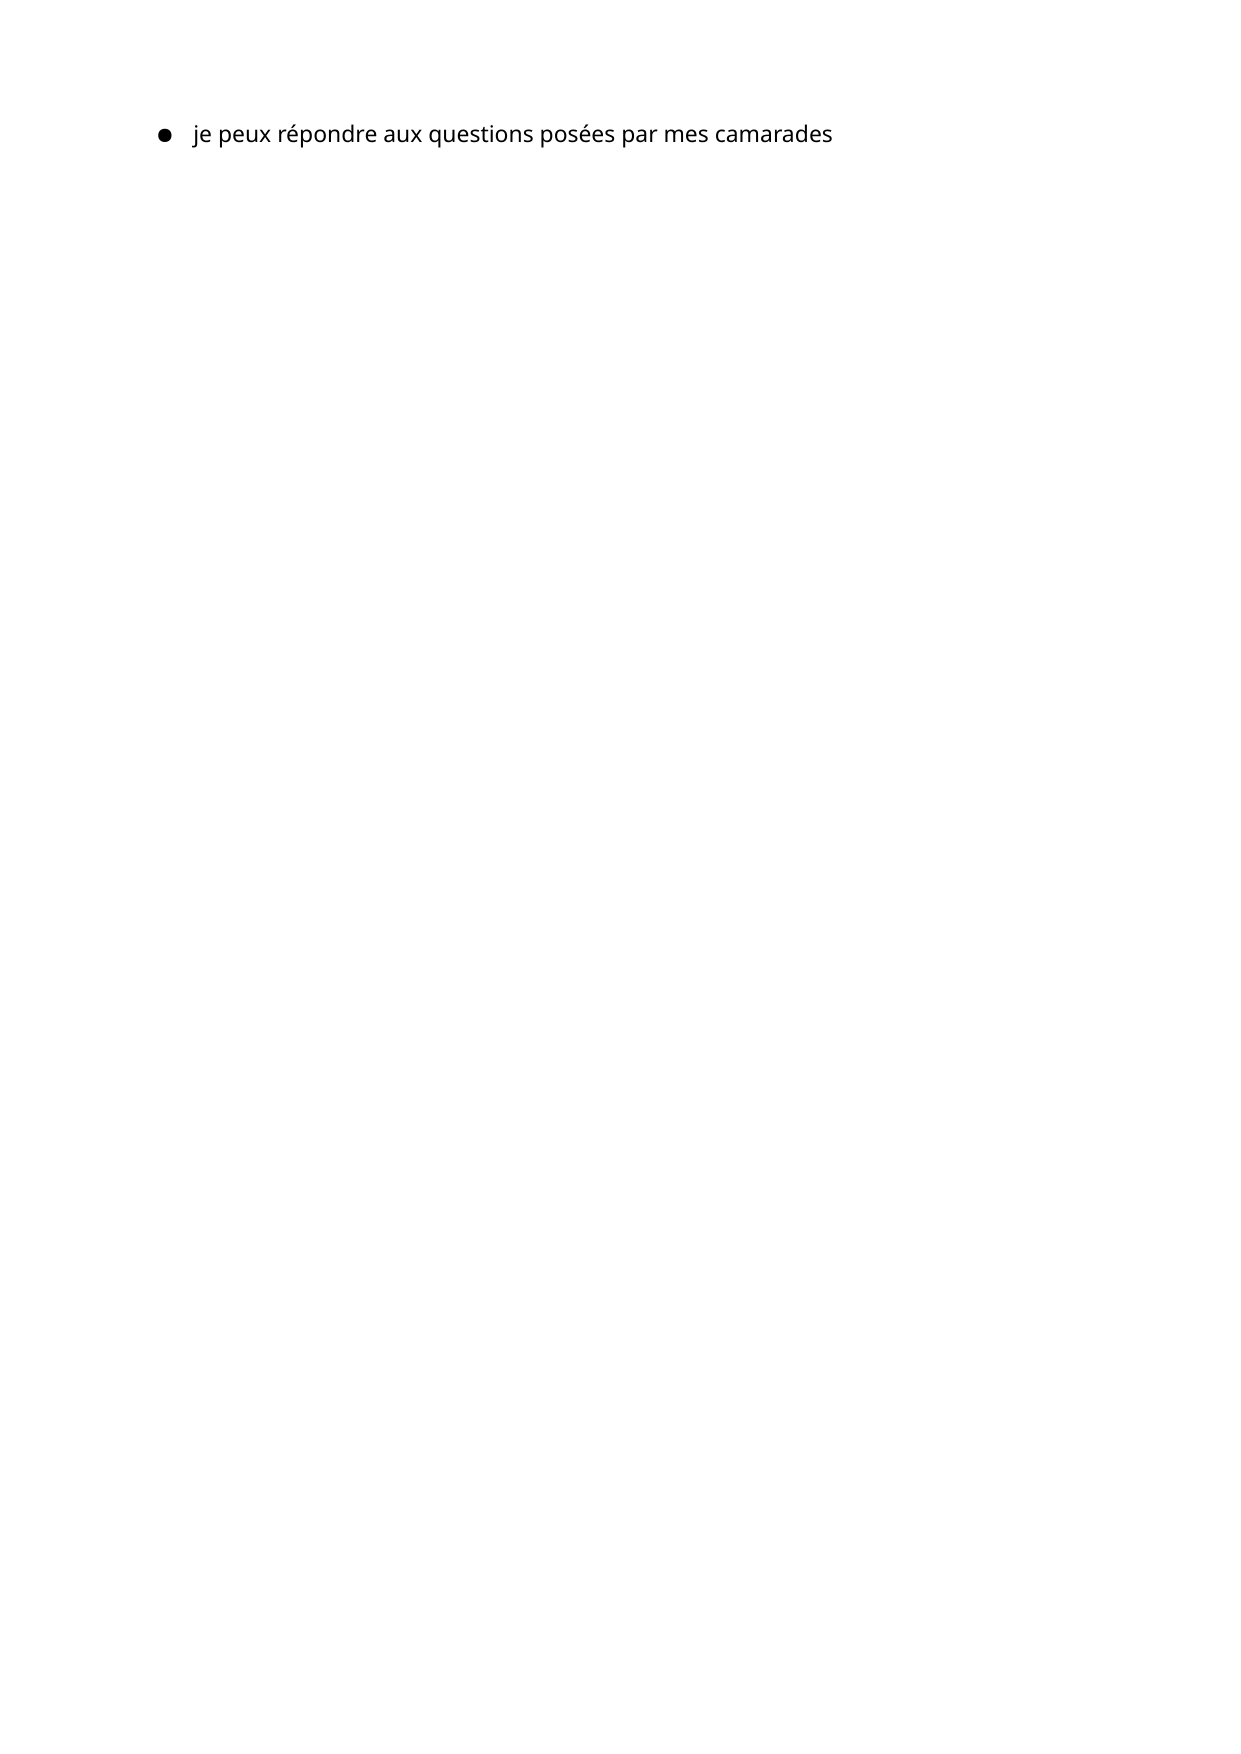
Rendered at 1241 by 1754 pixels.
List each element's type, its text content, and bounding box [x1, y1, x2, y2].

list je peux répondre aux questions posées par mes camarades [156, 118, 1122, 149]
